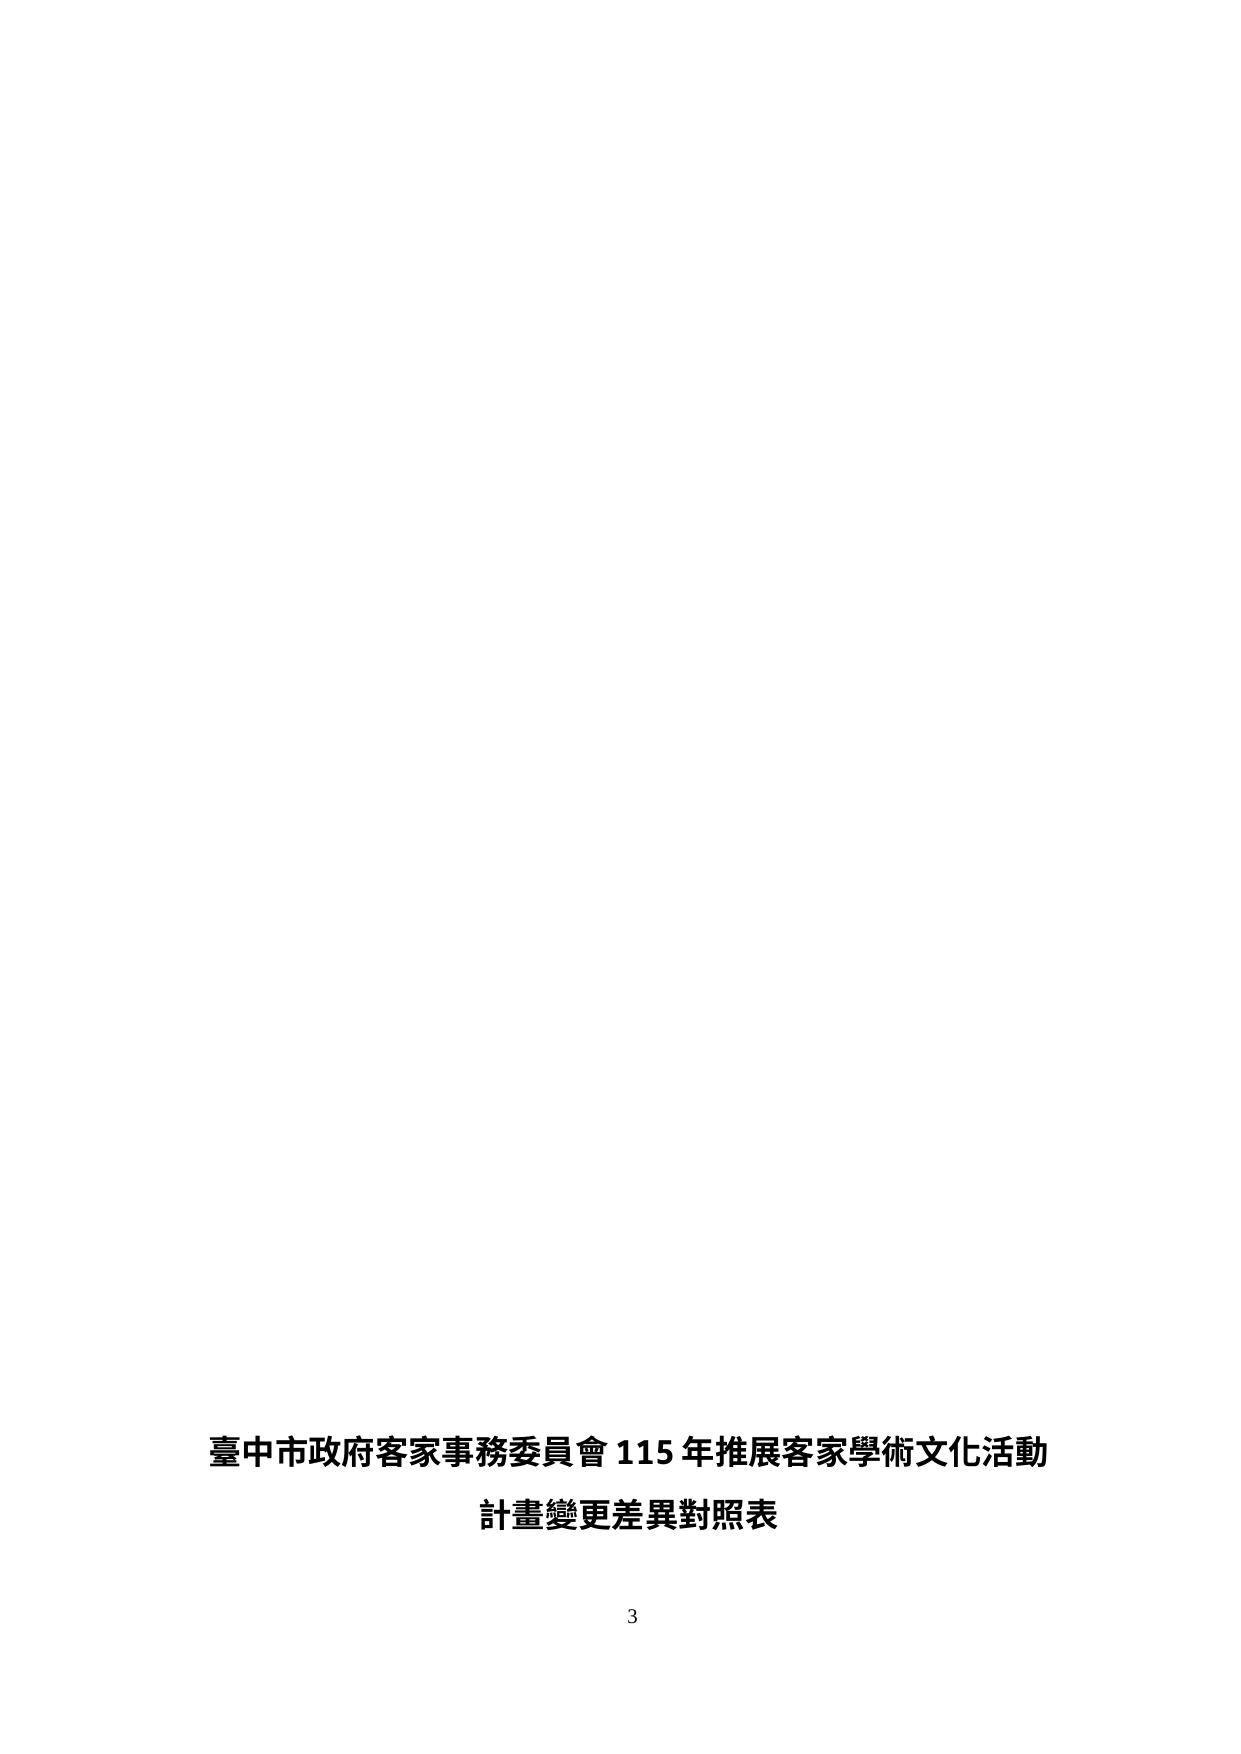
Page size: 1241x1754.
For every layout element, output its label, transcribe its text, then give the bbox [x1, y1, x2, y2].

text 計畫變更差異對照表 [169, 1471, 1087, 1534]
text 臺中市政府客家事務委員會115年推展客家學術文化活動 [169, 1409, 1087, 1471]
